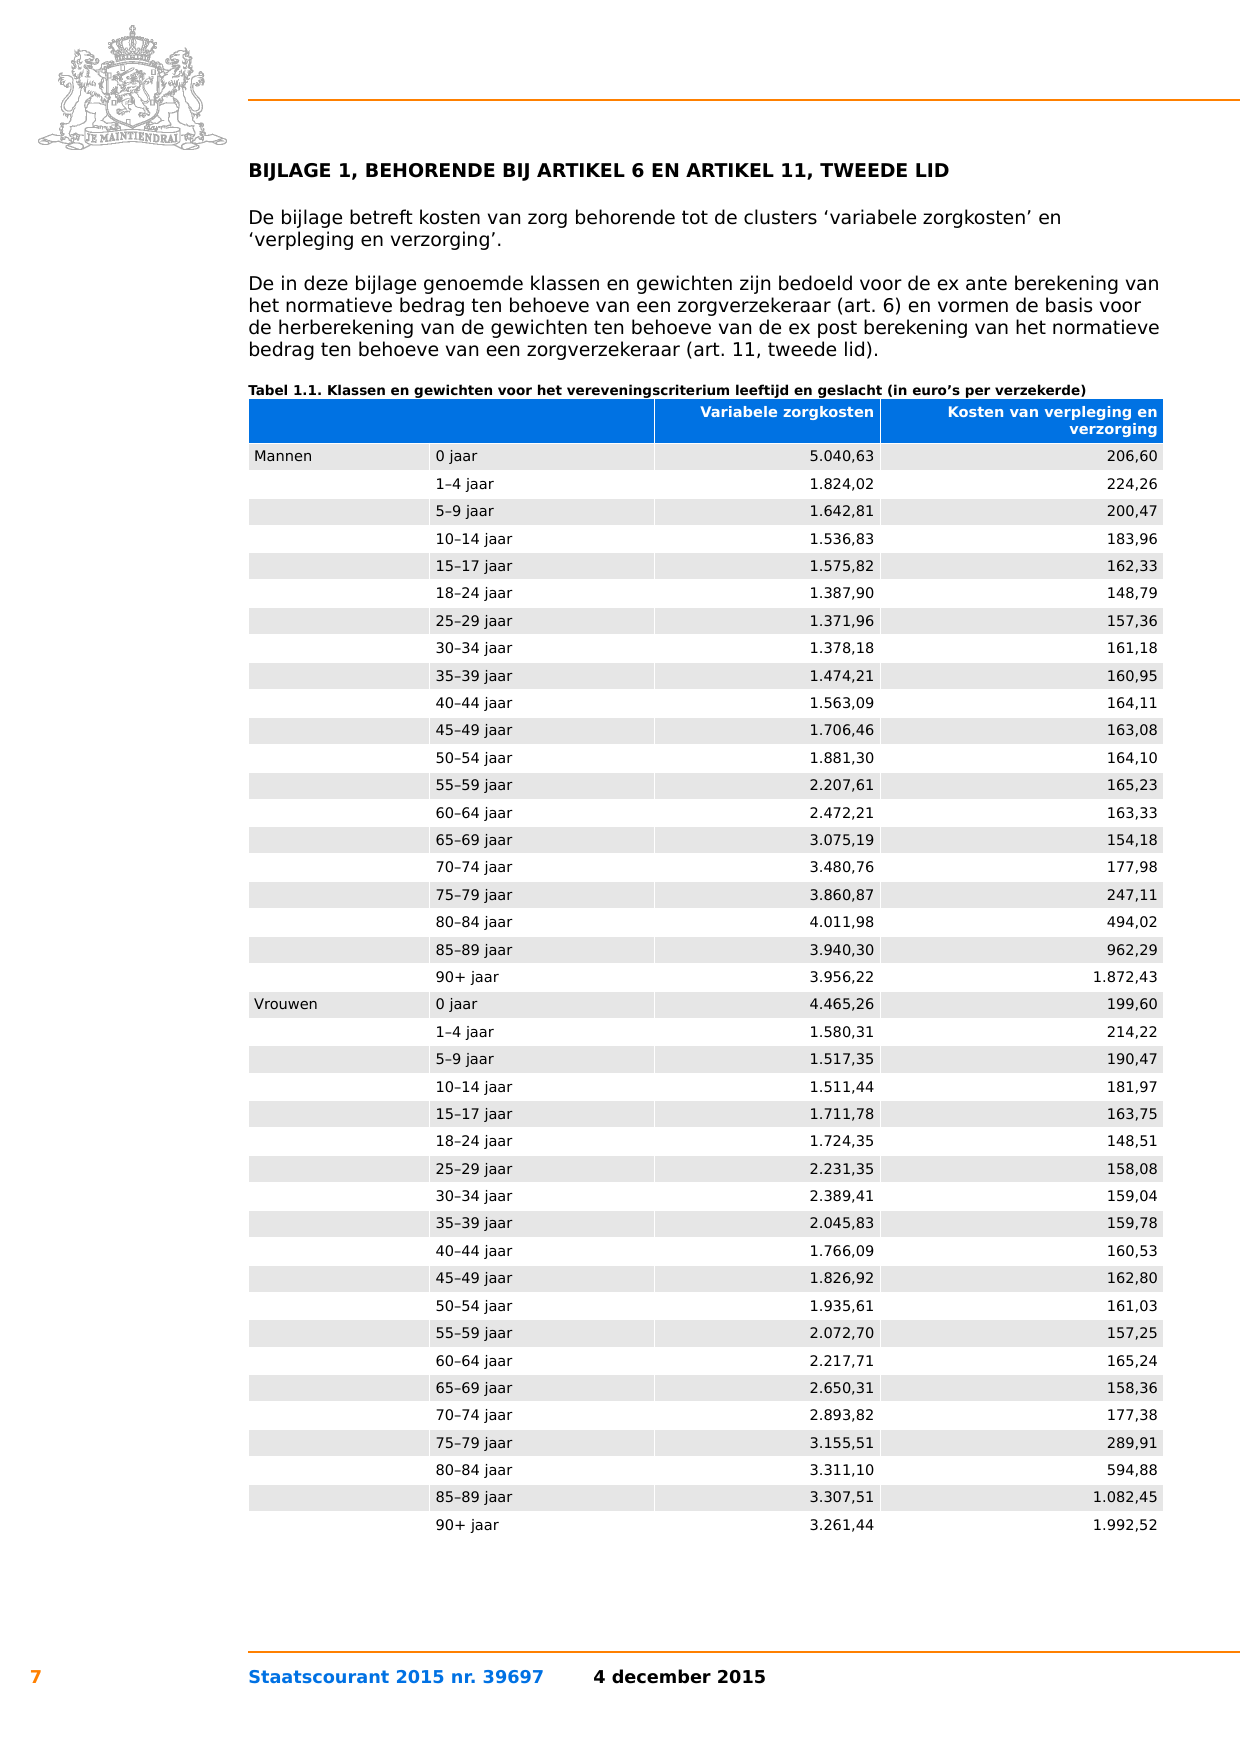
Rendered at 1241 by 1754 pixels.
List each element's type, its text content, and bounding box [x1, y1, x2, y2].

table_cell [249, 690, 429, 717]
picture [38, 25, 227, 150]
table_cell 183,96 [881, 526, 1163, 552]
table_cell 1.082,45 [881, 1485, 1163, 1511]
table_cell 1–4 jaar [430, 471, 654, 497]
table_cell 2.472,21 [655, 800, 880, 826]
table_cell 70–74 jaar [430, 855, 654, 881]
table_cell [249, 1457, 429, 1484]
table_cell [249, 499, 429, 525]
table_cell 3.940,30 [655, 937, 880, 963]
table_cell 1.642,81 [655, 499, 880, 525]
table_cell [249, 635, 429, 662]
table_cell 45–49 jaar [430, 718, 654, 744]
table_cell 161,03 [881, 1293, 1163, 1319]
table_cell [249, 553, 429, 579]
table_cell 199,60 [881, 992, 1163, 1018]
table_cell [249, 1129, 429, 1155]
table_cell 90+ jaar [430, 1512, 654, 1538]
table_cell 3.261,44 [655, 1512, 880, 1538]
table_cell 0 jaar [430, 444, 654, 470]
table_cell 2.893,82 [655, 1403, 880, 1429]
table_cell 247,11 [881, 882, 1163, 908]
table_cell [249, 1266, 429, 1292]
table_cell 60–64 jaar [430, 800, 654, 826]
table_cell 1.872,43 [881, 964, 1163, 991]
table_cell 2.650,31 [655, 1375, 880, 1401]
table_cell 200,47 [881, 499, 1163, 525]
table_cell 50–54 jaar [430, 745, 654, 771]
table_cell 160,53 [881, 1238, 1163, 1264]
table_cell 1.378,18 [655, 635, 880, 662]
table_cell [249, 1375, 429, 1401]
table_cell 214,22 [881, 1019, 1163, 1045]
table_cell 165,23 [881, 773, 1163, 799]
table_cell Kosten van verpleging en verzorging [881, 399, 1163, 443]
table_cell [249, 1512, 429, 1538]
table_cell 1.724,35 [655, 1129, 880, 1155]
table_cell 1–4 jaar [430, 1019, 654, 1045]
table_cell 35–39 jaar [430, 663, 654, 689]
table_cell 165,24 [881, 1348, 1163, 1374]
table_cell [249, 608, 429, 634]
table_cell 3.155,51 [655, 1430, 880, 1456]
table_cell [249, 800, 429, 826]
table_cell 75–79 jaar [430, 882, 654, 908]
table_cell 55–59 jaar [430, 1320, 654, 1347]
table_cell 162,80 [881, 1266, 1163, 1292]
table_cell 4.011,98 [655, 909, 880, 936]
table_cell [249, 1348, 429, 1374]
table_cell 181,97 [881, 1074, 1163, 1100]
table_cell 163,75 [881, 1101, 1163, 1127]
table_cell 177,38 [881, 1403, 1163, 1429]
table_cell 2.389,41 [655, 1183, 880, 1210]
table_cell 35–39 jaar [430, 1211, 654, 1237]
table_cell 80–84 jaar [430, 909, 654, 936]
table_cell 50–54 jaar [430, 1293, 654, 1319]
table_cell 0 jaar [430, 992, 654, 1018]
table_cell [249, 526, 429, 552]
table_cell [249, 937, 429, 963]
table_cell 148,79 [881, 581, 1163, 607]
table_cell 1.511,44 [655, 1074, 880, 1100]
table_cell 10–14 jaar [430, 526, 654, 552]
table_cell 162,33 [881, 553, 1163, 579]
table_cell [249, 1074, 429, 1100]
table_cell 2.217,71 [655, 1348, 880, 1374]
table_cell 18–24 jaar [430, 1129, 654, 1155]
table_cell 594,88 [881, 1457, 1163, 1484]
table_cell 206,60 [881, 444, 1163, 470]
table_cell Variabele zorgkosten [655, 399, 880, 443]
table_cell 85–89 jaar [430, 937, 654, 963]
table_cell [249, 1485, 429, 1511]
table_cell Vrouwen [249, 992, 429, 1018]
table_cell 3.480,76 [655, 855, 880, 881]
table_cell 80–84 jaar [430, 1457, 654, 1484]
table_header Tabel 1.1. Klassen en gewichten voor het vereveningscriterium leeftijd en geslacht (in euro’s per verzekerde) [248, 383, 1163, 398]
table_cell 3.075,19 [655, 827, 880, 853]
table_cell 65–69 jaar [430, 1375, 654, 1401]
table_cell 60–64 jaar [430, 1348, 654, 1374]
table_cell 1.826,92 [655, 1266, 880, 1292]
table_cell [249, 1293, 429, 1319]
text De in deze bijlage genoemde klassen en gewichten zijn bedoeld voor de ex ante berekening van het normatieve bedrag ten behoeve van een zorgverzekeraar (art. 6) en vormen de basis voor de herberekening van de gewichten ten behoeve van de ex post berekening van het normatieve bedrag ten behoeve van een zorgverzekeraar (art. 11, tweede lid). [248, 273, 1163, 361]
table_cell 1.536,83 [655, 526, 880, 552]
table_cell [249, 964, 429, 991]
table_cell 4.465,26 [655, 992, 880, 1018]
table_cell [249, 773, 429, 799]
table_cell 2.207,61 [655, 773, 880, 799]
table_cell 158,36 [881, 1375, 1163, 1401]
table_cell 2.072,70 [655, 1320, 880, 1347]
table_cell 30–34 jaar [430, 1183, 654, 1210]
table_cell 18–24 jaar [430, 581, 654, 607]
table_cell 159,78 [881, 1211, 1163, 1237]
table_cell 1.517,35 [655, 1046, 880, 1073]
table_cell 3.307,51 [655, 1485, 880, 1511]
table_cell 1.371,96 [655, 608, 880, 634]
table_cell [249, 1156, 429, 1182]
table_cell 1.575,82 [655, 553, 880, 579]
table_cell 164,10 [881, 745, 1163, 771]
text De bijlage betreft kosten van zorg behorende tot de clusters ‘variabele zorgkosten’ en ‘verpleging en verzorging’. [248, 207, 1163, 251]
table_cell 148,51 [881, 1129, 1163, 1155]
table_cell [249, 1430, 429, 1456]
table_cell [249, 1403, 429, 1429]
table_cell 45–49 jaar [430, 1266, 654, 1292]
table_cell 70–74 jaar [430, 1403, 654, 1429]
table_cell 289,91 [881, 1430, 1163, 1456]
table_cell [249, 1046, 429, 1073]
table_cell 158,08 [881, 1156, 1163, 1182]
table_cell 163,33 [881, 800, 1163, 826]
table_cell 154,18 [881, 827, 1163, 853]
table_cell 163,08 [881, 718, 1163, 744]
table_cell [249, 1101, 429, 1127]
table_cell 25–29 jaar [430, 1156, 654, 1182]
table_cell 90+ jaar [430, 964, 654, 991]
table_cell 3.860,87 [655, 882, 880, 908]
table_cell 5–9 jaar [430, 1046, 654, 1073]
table_cell 157,36 [881, 608, 1163, 634]
table_cell 2.045,83 [655, 1211, 880, 1237]
table_cell 3.311,10 [655, 1457, 880, 1484]
table_cell 1.580,31 [655, 1019, 880, 1045]
table_cell 1.711,78 [655, 1101, 880, 1127]
table_cell 1.387,90 [655, 581, 880, 607]
table_cell [249, 471, 429, 497]
table_cell 159,04 [881, 1183, 1163, 1210]
table_cell Mannen [249, 444, 429, 470]
table_cell 962,29 [881, 937, 1163, 963]
subtitle BIJLAGE 1, BEHORENDE BIJ ARTIKEL 6 EN ARTIKEL 11, TWEEDE LID [248, 160, 1163, 182]
table_cell [249, 909, 429, 936]
table_cell 1.706,46 [655, 718, 880, 744]
table_cell 65–69 jaar [430, 827, 654, 853]
table_cell 85–89 jaar [430, 1485, 654, 1511]
table_cell 1.992,52 [881, 1512, 1163, 1538]
table_cell 15–17 jaar [430, 1101, 654, 1127]
table_cell 75–79 jaar [430, 1430, 654, 1456]
table_cell 1.824,02 [655, 471, 880, 497]
table_cell 5.040,63 [655, 444, 880, 470]
table_cell 15–17 jaar [430, 553, 654, 579]
table_cell 2.231,35 [655, 1156, 880, 1182]
table_cell [249, 1019, 429, 1045]
table_cell 1.935,61 [655, 1293, 880, 1319]
table_cell 190,47 [881, 1046, 1163, 1073]
table_cell 5–9 jaar [430, 499, 654, 525]
table_cell 25–29 jaar [430, 608, 654, 634]
table_cell 10–14 jaar [430, 1074, 654, 1100]
table_cell 1.563,09 [655, 690, 880, 717]
table_cell 164,11 [881, 690, 1163, 717]
table_cell [249, 1183, 429, 1210]
table_cell [249, 855, 429, 881]
table_cell [249, 718, 429, 744]
table_cell [249, 581, 429, 607]
table_cell [249, 1238, 429, 1264]
table_cell 160,95 [881, 663, 1163, 689]
table_cell 157,25 [881, 1320, 1163, 1347]
table_cell [249, 1320, 429, 1347]
table_cell [249, 399, 654, 443]
table_cell 3.956,22 [655, 964, 880, 991]
table_cell [249, 1211, 429, 1237]
table_cell 1.881,30 [655, 745, 880, 771]
table_cell [249, 663, 429, 689]
table_cell 1.766,09 [655, 1238, 880, 1264]
table_cell [249, 882, 429, 908]
table_cell 224,26 [881, 471, 1163, 497]
table_cell 40–44 jaar [430, 1238, 654, 1264]
table_cell 494,02 [881, 909, 1163, 936]
table_cell [249, 827, 429, 853]
table_cell 40–44 jaar [430, 690, 654, 717]
table_cell 55–59 jaar [430, 773, 654, 799]
table_cell 1.474,21 [655, 663, 880, 689]
table_cell 30–34 jaar [430, 635, 654, 662]
table_cell 161,18 [881, 635, 1163, 662]
table_cell [249, 745, 429, 771]
table_cell 177,98 [881, 855, 1163, 881]
